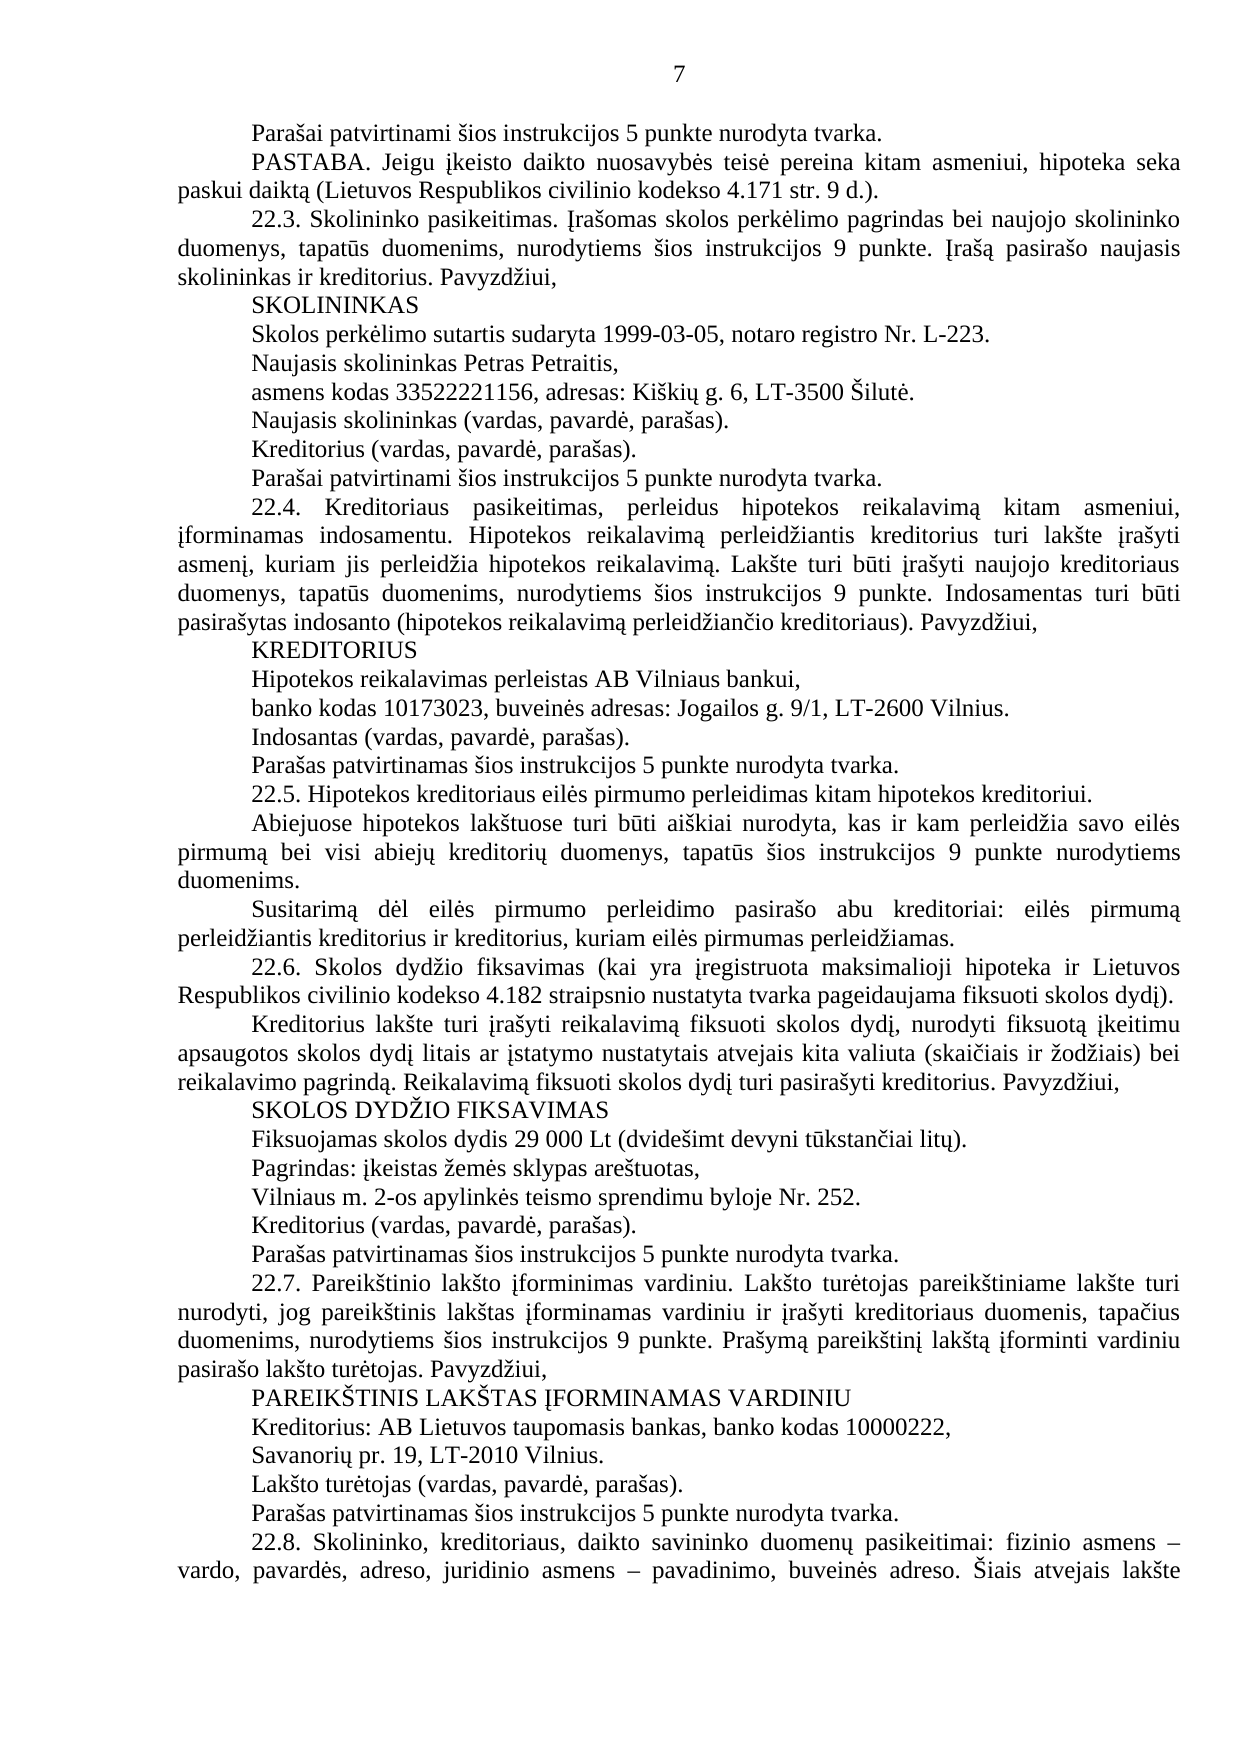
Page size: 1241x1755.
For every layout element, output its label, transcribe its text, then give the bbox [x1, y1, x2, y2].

text PAREIKŠTINIS LAKŠTAS ĮFORMINAMAS VARDINIU [177, 1383, 1181, 1412]
text Naujasis skolininkas (vardas, pavardė, parašas). [177, 406, 1181, 434]
text Kreditorius lakšte turi įrašyti reikalavimą fiksuoti skolos dydį, nurodyti fiksuotą įkeitimu apsaugotos skolos dydį litais ar įstatymo nustatytais atvejais kita valiuta (skaičiais ir žodžiais) bei reikalavimo pagrindą. Reikalavimą fiksuoti skolos dydį turi pasirašyti kreditorius. Pavyzdžiui, [177, 1009, 1181, 1096]
text Hipotekos reikalavimas perleistas AB Vilniaus bankui, [177, 664, 1181, 693]
text 22.6. Skolos dydžio fiksavimas (kai yra įregistruota maksimalioji hipoteka ir Lietuvos Respublikos civilinio kodekso 4.182 straipsnio nustatyta tvarka pageidaujama fiksuoti skolos dydį). [177, 952, 1181, 1009]
text Savanorių pr. 19, LT-2010 Vilnius. [177, 1441, 1181, 1469]
text Kreditorius (vardas, pavardė, parašas). [177, 434, 1181, 463]
text Naujasis skolininkas Petras Petraitis, [177, 348, 1181, 377]
text Parašas patvirtinamas šios instrukcijos 5 punkte nurodyta tvarka. [177, 751, 1181, 779]
text Skolos perkėlimo sutartis sudaryta 1999-03-05, notaro registro Nr. L-223. [177, 319, 1181, 348]
text SKOLININKAS [177, 291, 1181, 319]
text KREDITORIUS [177, 636, 1181, 664]
text asmens kodas 33522221156, adresas: Kiškių g. 6, LT-3500 Šilutė. [177, 377, 1181, 406]
text Lakšto turėtojas (vardas, pavardė, parašas). [177, 1469, 1181, 1498]
text Kreditorius: AB Lietuvos taupomasis bankas, banko kodas 10000222, [177, 1412, 1181, 1441]
text Abiejuose hipotekos lakštuose turi būti aiškiai nurodyta, kas ir kam perleidžia savo eilės pirmumą bei visi abiejų kreditorių duomenys, tapatūs šios instrukcijos 9 punkte nurodytiems duomenims. [177, 808, 1181, 894]
text 22.8. Skolininko, kreditoriaus, daikto savininko duomenų pasikeitimai: fizinio asmens – vardo, pavardės, adreso, juridinio asmens – pavadinimo, buveinės adreso. Šiais atvejais lakšte [177, 1527, 1181, 1584]
text Parašai patvirtinami šios instrukcijos 5 punkte nurodyta tvarka. [177, 118, 1181, 147]
text banko kodas 10173023, buveinės adresas: Jogailos g. 9/1, LT-2600 Vilnius. [177, 693, 1181, 722]
text 22.5. Hipotekos kreditoriaus eilės pirmumo perleidimas kitam hipotekos kreditoriui. [177, 779, 1181, 808]
text Parašas patvirtinamas šios instrukcijos 5 punkte nurodyta tvarka. [177, 1498, 1181, 1527]
text PASTABA. Jeigu įkeisto daikto nuosavybės teisė pereina kitam asmeniui, hipoteka seka paskui daiktą (Lietuvos Respublikos civilinio kodekso 4.171 str. 9 d.). [177, 147, 1181, 204]
text Parašas patvirtinamas šios instrukcijos 5 punkte nurodyta tvarka. [177, 1239, 1181, 1268]
text Pagrindas: įkeistas žemės sklypas areštuotas, [177, 1153, 1181, 1182]
text Vilniaus m. 2-os apylinkės teismo sprendimu byloje Nr. 252. [177, 1182, 1181, 1211]
text 22.4. Kreditoriaus pasikeitimas, perleidus hipotekos reikalavimą kitam asmeniui, įforminamas indosamentu. Hipotekos reikalavimą perleidžiantis kreditorius turi lakšte įrašyti asmenį, kuriam jis perleidžia hipotekos reikalavimą. Lakšte turi būti įrašyti naujojo kreditoriaus duomenys, tapatūs duomenims, nurodytiems šios instrukcijos 9 punkte. Indosamentas turi būti pasirašytas indosanto (hipotekos reikalavimą perleidžiančio kreditoriaus). Pavyzdžiui, [177, 492, 1181, 636]
text Kreditorius (vardas, pavardė, parašas). [177, 1211, 1181, 1239]
text Susitarimą dėl eilės pirmumo perleidimo pasirašo abu kreditoriai: eilės pirmumą perleidžiantis kreditorius ir kreditorius, kuriam eilės pirmumas perleidžiamas. [177, 894, 1181, 952]
text SKOLOS DYDŽIO FIKSAVIMAS [177, 1096, 1181, 1124]
text Fiksuojamas skolos dydis 29 000 Lt (dvidešimt devyni tūkstančiai litų). [177, 1124, 1181, 1153]
text Parašai patvirtinami šios instrukcijos 5 punkte nurodyta tvarka. [177, 463, 1181, 492]
text 22.3. Skolininko pasikeitimas. Įrašomas skolos perkėlimo pagrindas bei naujojo skolininko duomenys, tapatūs duomenims, nurodytiems šios instrukcijos 9 punkte. Įrašą pasirašo naujasis skolininkas ir kreditorius. Pavyzdžiui, [177, 204, 1181, 291]
text Indosantas (vardas, pavardė, parašas). [177, 722, 1181, 751]
text 22.7. Pareikštinio lakšto įforminimas vardiniu. Lakšto turėtojas pareikštiniame lakšte turi nurodyti, jog pareikštinis lakštas įforminamas vardiniu ir įrašyti kreditoriaus duomenis, tapačius duomenims, nurodytiems šios instrukcijos 9 punkte. Prašymą pareikštinį lakštą įforminti vardiniu pasirašo lakšto turėtojas. Pavyzdžiui, [177, 1268, 1181, 1383]
